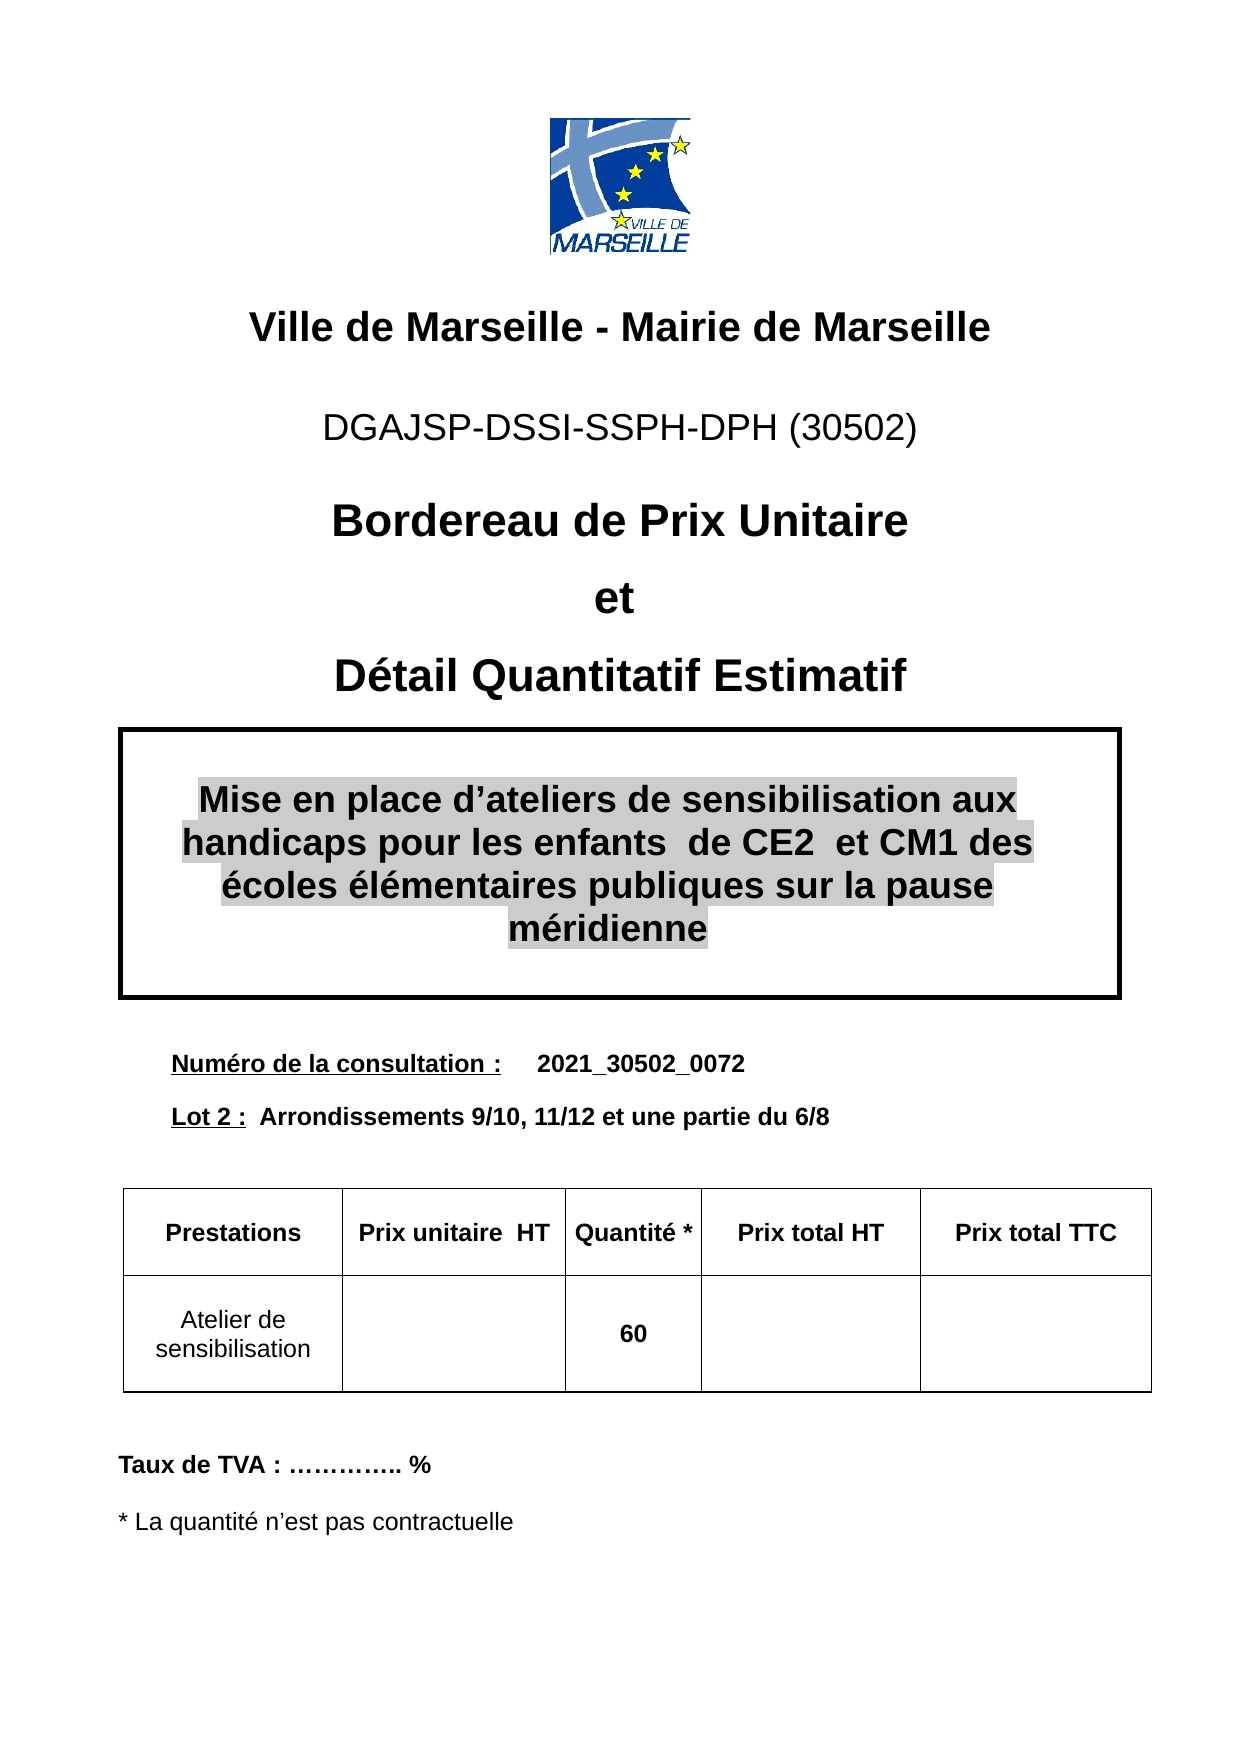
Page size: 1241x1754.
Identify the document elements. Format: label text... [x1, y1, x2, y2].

text Détail Quantitatif Estimatif [118, 649, 1122, 702]
table_cell 60 [566, 1276, 701, 1391]
text et [118, 571, 1122, 624]
table_header Prix total TTC [921, 1189, 1151, 1275]
table_cell [702, 1276, 920, 1391]
table_cell Atelier de sensibilisation [124, 1276, 342, 1391]
table_header Prix unitaire HT [343, 1189, 565, 1275]
text Lot 2 : Arrondissements 9/10, 11/12 et une partie du 6/8 [171, 1102, 1122, 1131]
text Bordereau de Prix Unitaire [118, 493, 1122, 546]
text Numéro de la consultation : 2021_30502_0072 [171, 1049, 1122, 1078]
table_header Quantité * [566, 1189, 701, 1275]
text Ville de Marseille - Mairie de Marseille [118, 303, 1122, 351]
text Mise en place d’ateliers de sensibilisation aux handicaps pour les enfants de CE2 et CM1 des écoles élémentaires publiques sur la pause méridienne [123, 770, 1117, 949]
table_header Prix total HT [702, 1189, 920, 1275]
table_cell [343, 1276, 565, 1391]
text Taux de TVA : ………….. % [118, 1450, 1122, 1479]
text * La quantité n’est pas contractuelle [118, 1507, 1122, 1536]
table_header Prestations [124, 1189, 342, 1275]
table_cell [921, 1276, 1151, 1391]
text DGAJSP-DSSI-SSPH-DPH (30502) [118, 405, 1122, 448]
